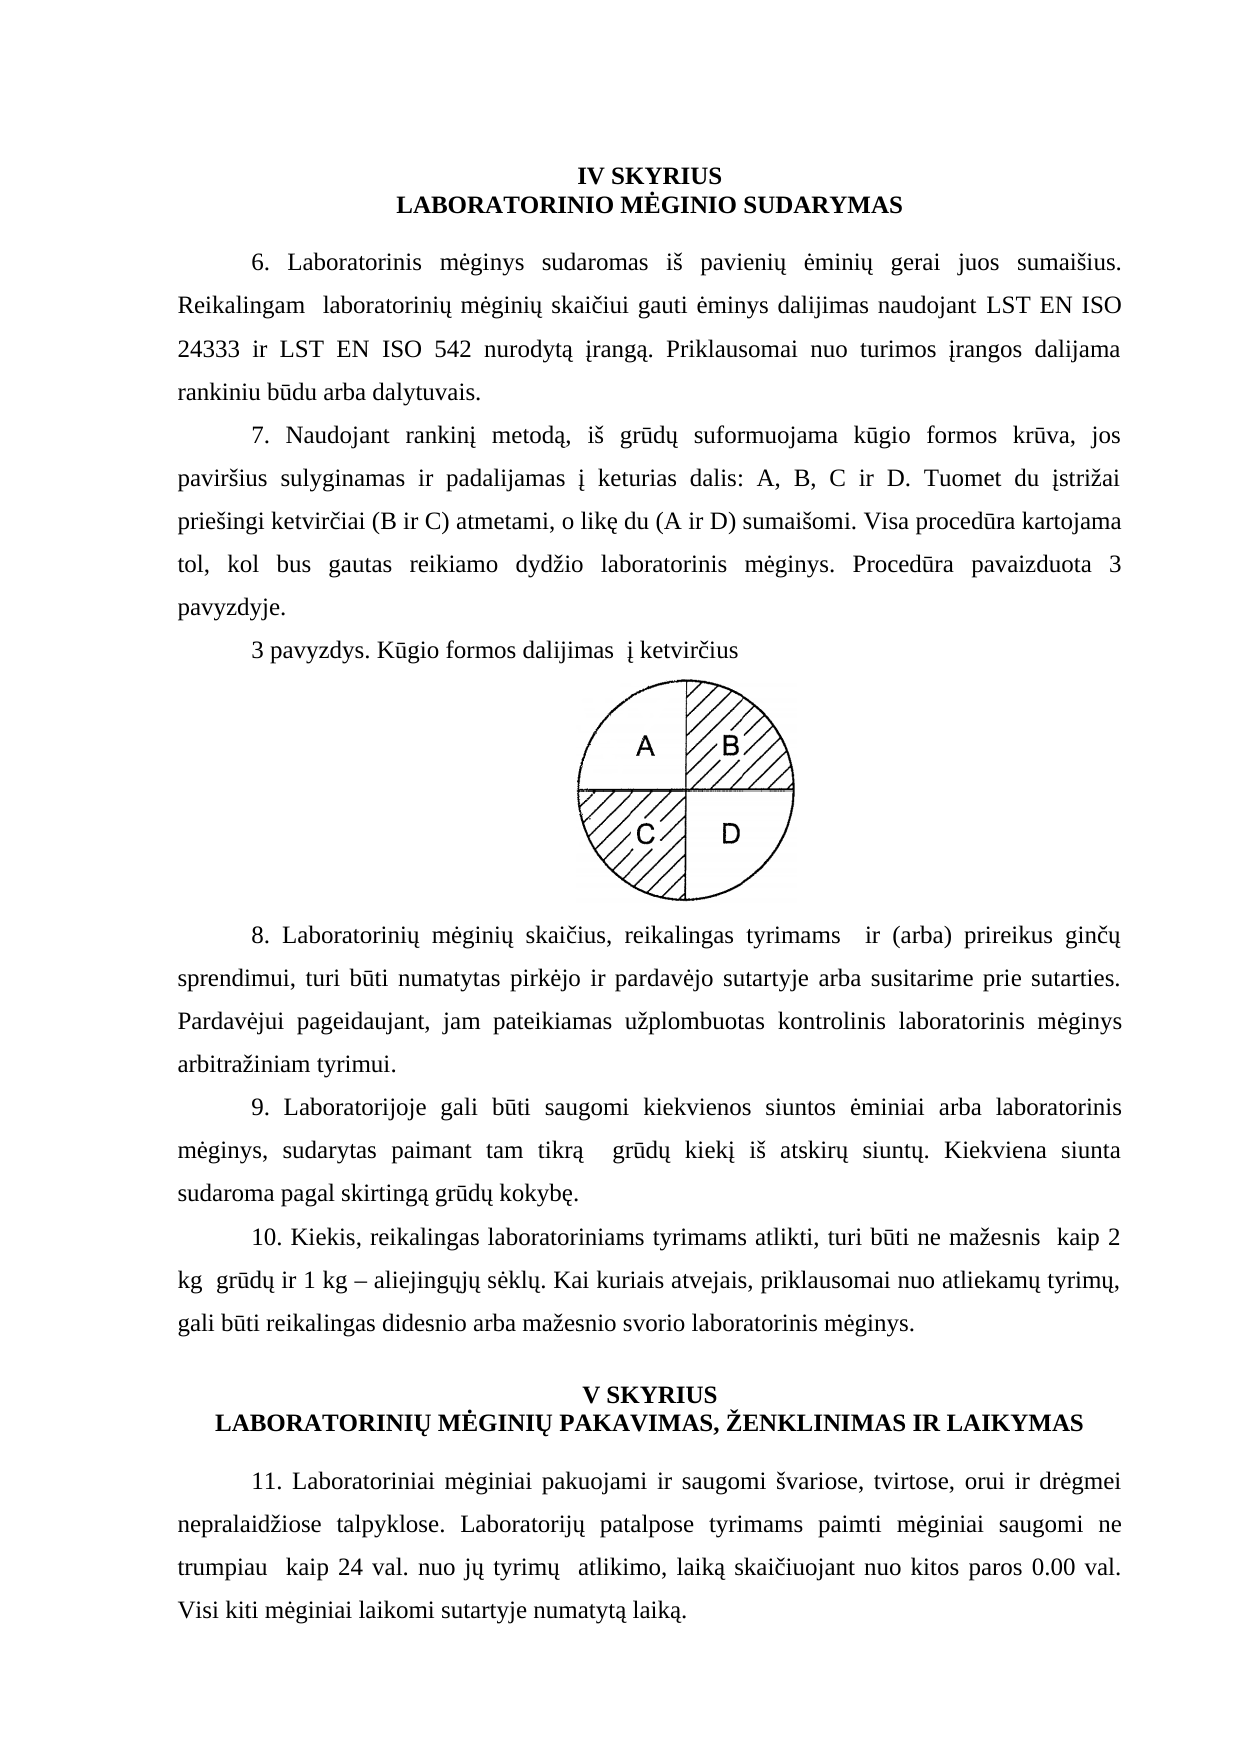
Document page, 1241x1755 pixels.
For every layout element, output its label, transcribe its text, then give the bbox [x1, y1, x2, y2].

text 10. Kiekis, reikalingas laboratoriniams tyrimams atlikti, turi būti ne mažesnis kaip 2 kg grūdų ir 1 kg – aliejingųjų sėklų. Kai kuriais atvejais, priklausomai nuo atliekamų tyrimų, gali būti reikalingas didesnio arba mažesnio svorio laboratorinis mėginys. [177, 1222, 1122, 1337]
text LABORATORINIŲ MĖGINIŲ PAKAVIMAS, ŽENKLINIMAS IR LAIKYMAS [177, 1408, 1122, 1437]
text V SKYRIUS [177, 1380, 1122, 1408]
text 3 pavyzdys. Kūgio formos dalijimas į ketvirčius [177, 636, 1122, 664]
text 6. Laboratorinis mėginys sudaromas iš pavienių ėminių gerai juos sumaišius. Reikalingam laboratorinių mėginių skaičiui gauti ėminys dalijimas naudojant LST EN ISO 24333 ir LST EN ISO 542 nurodytą įrangą. Priklausomai nuo turimos įrangos dalijama rankiniu būdu arba dalytuvais. [177, 247, 1122, 406]
text 9. Laboratorijoje gali būti saugomi kiekvienos siuntos ėminiai arba laboratorinis mėginys, sudarytas paimant tam tikrą grūdų kiekį iš atskirų siuntų. Kiekviena siunta sudaroma pagal skirtingą grūdų kokybę. [177, 1092, 1122, 1207]
text 11. Laboratoriniai mėginiai pakuojami ir saugomi švariose, tvirtose, orui ir drėgmei nepralaidžiose talpyklose. Laboratorijų patalpose tyrimams paimti mėginiai saugomi ne trumpiau kaip 24 val. nuo jų tyrimų atlikimo, laiką skaičiuojant nuo kitos paros 0.00 val. Visi kiti mėginiai laikomi sutartyje numatytą laiką. [177, 1466, 1122, 1624]
text 8. Laboratorinių mėginių skaičius, reikalingas tyrimams ir (arba) prireikus ginčų sprendimui, turi būti numatytas pirkėjo ir pardavėjo sutartyje arba susitarime prie sutarties. Pardavėjui pageidaujant, jam pateikiamas užplombuotas kontrolinis laboratorinis mėginys arbitražiniam tyrimui. [177, 920, 1122, 1078]
text LABORATORINIO MĖGINIO SUDARYMAS [177, 190, 1122, 219]
text IV SKYRIUS [177, 161, 1122, 190]
text 7. Naudojant rankinį metodą, iš grūdų suformuojama kūgio formos krūva, jos paviršius sulyginamas ir padalijamas į keturias dalis: A, B, C ir D. Tuomet du įstrižai priešingi ketvirčiai (B ir C) atmetami, o likę du (A ir D) sumaišomi. Visa procedūra kartojama tol, kol bus gautas reikiamo dydžio laboratorinis mėginys. Procedūra pavaizduota 3 pavyzdyje. [177, 420, 1122, 621]
